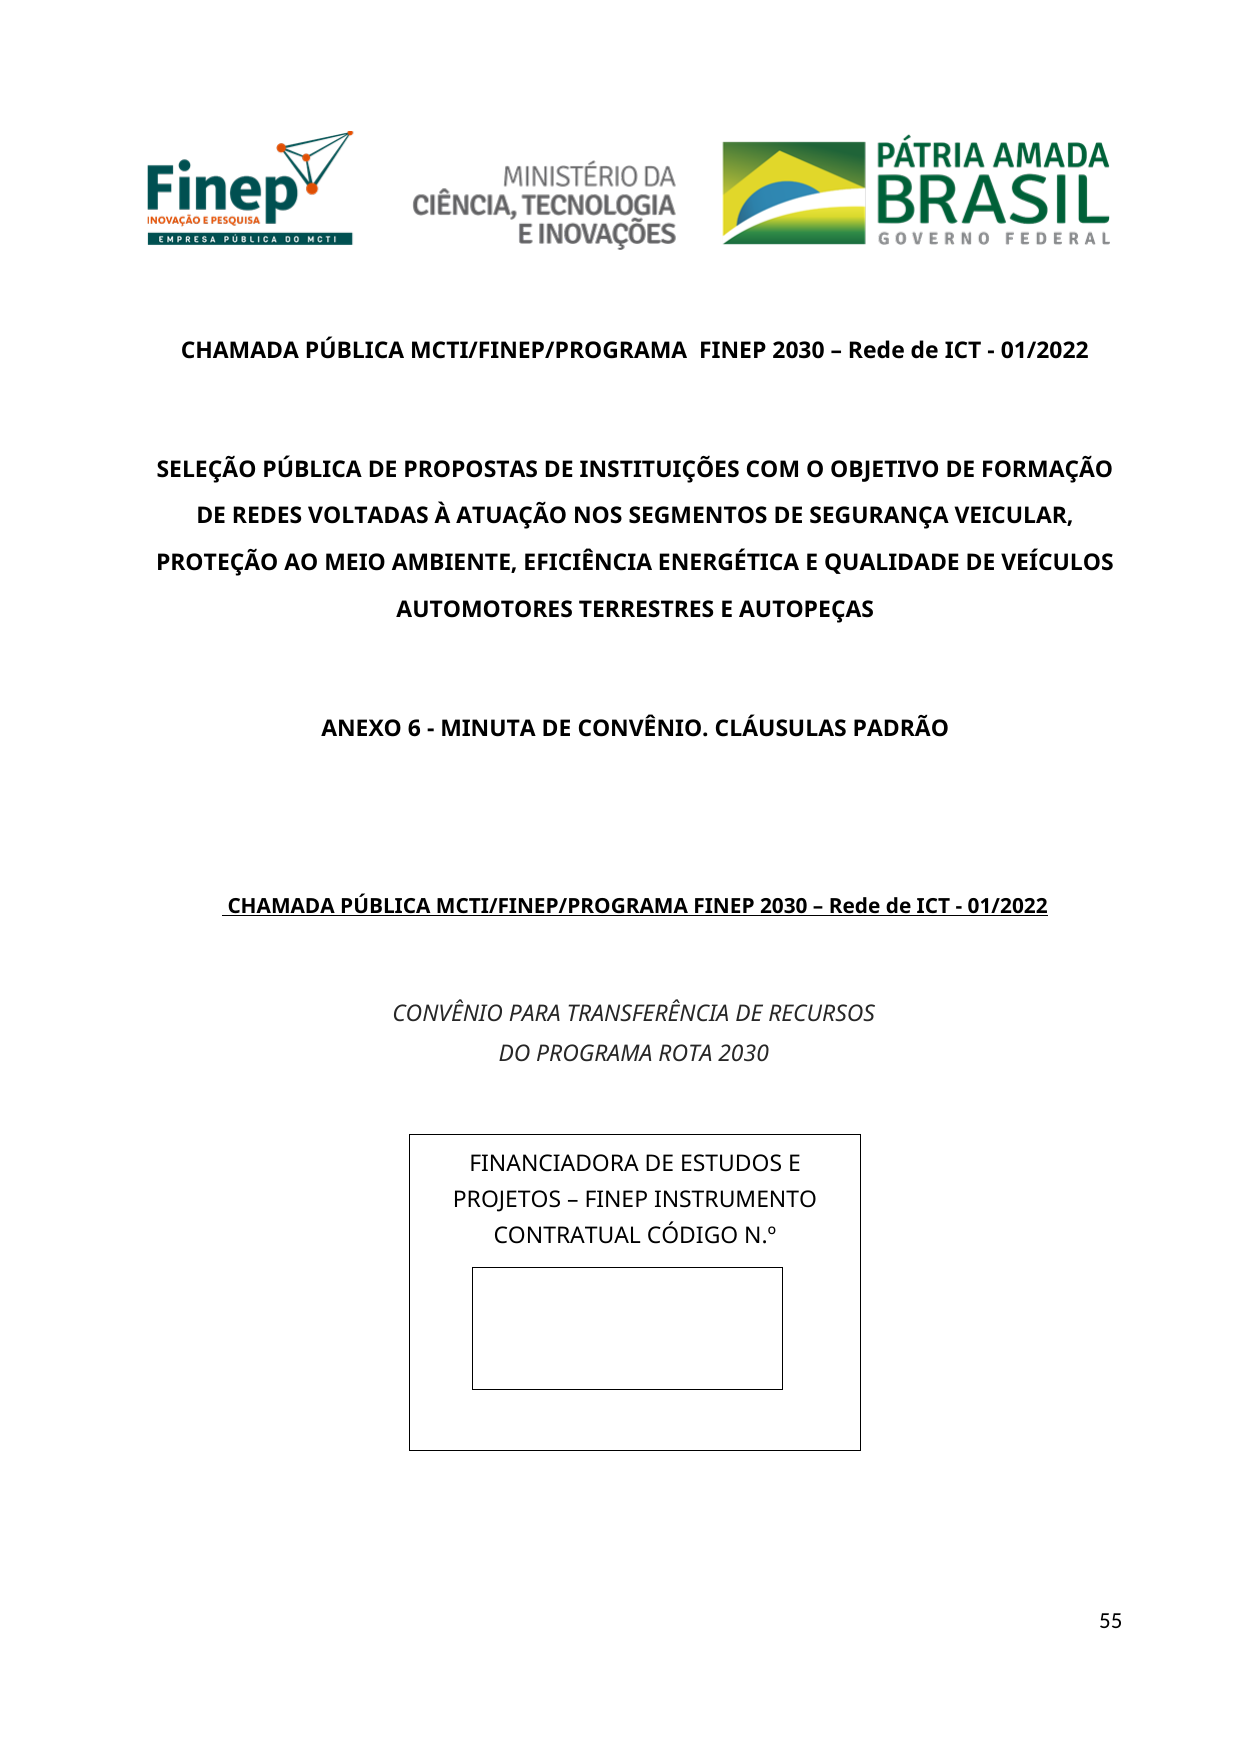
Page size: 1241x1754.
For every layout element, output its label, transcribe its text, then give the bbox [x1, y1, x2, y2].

text ANEXO 6 - MINUTA DE CONVÊNIO. CLÁUSULAS PADRÃO [148, 712, 1122, 743]
table_cell [473, 1268, 782, 1389]
table_cell [410, 1267, 472, 1328]
text SELEÇÃO PÚBLICA DE PROPOSTAS DE INSTITUIÇÕES COM O OBJETIVO DE FORMAÇÃO DE REDES VOLTADAS À ATUAÇÃO NOS SEGMENTOS DE SEGURANÇA VEICULAR, PROTEÇÃO AO MEIO AMBIENTE, EFICIÊNCIA ENERGÉTICA E QUALIDADE DE VEÍCULOS AUTOMOTORES TERRESTRES E AUTOPEÇAS [148, 453, 1122, 624]
text CHAMADA PÚBLICA MCTI/FINEP/PROGRAMA FINEP 2030 – Rede de ICT - 01/2022 [148, 891, 1122, 919]
table_cell [783, 1328, 860, 1389]
table_cell [410, 1328, 472, 1389]
text CHAMADA PÚBLICA MCTI/FINEP/PROGRAMA FINEP 2030 – Rede de ICT - 01/2022 [148, 334, 1122, 365]
subtitle CONVÊNIO PARA TRANSFERÊNCIA DE RECURSOS [148, 997, 1122, 1028]
table_cell [410, 1389, 860, 1450]
subtitle DO PROGRAMA ROTA 2030 [148, 1037, 1122, 1068]
table_cell [783, 1267, 860, 1328]
table_header FINANCIADORA DE ESTUDOS E PROJETOS – FINEP INSTRUMENTO CONTRATUAL CÓDIGO N.º [410, 1135, 860, 1267]
